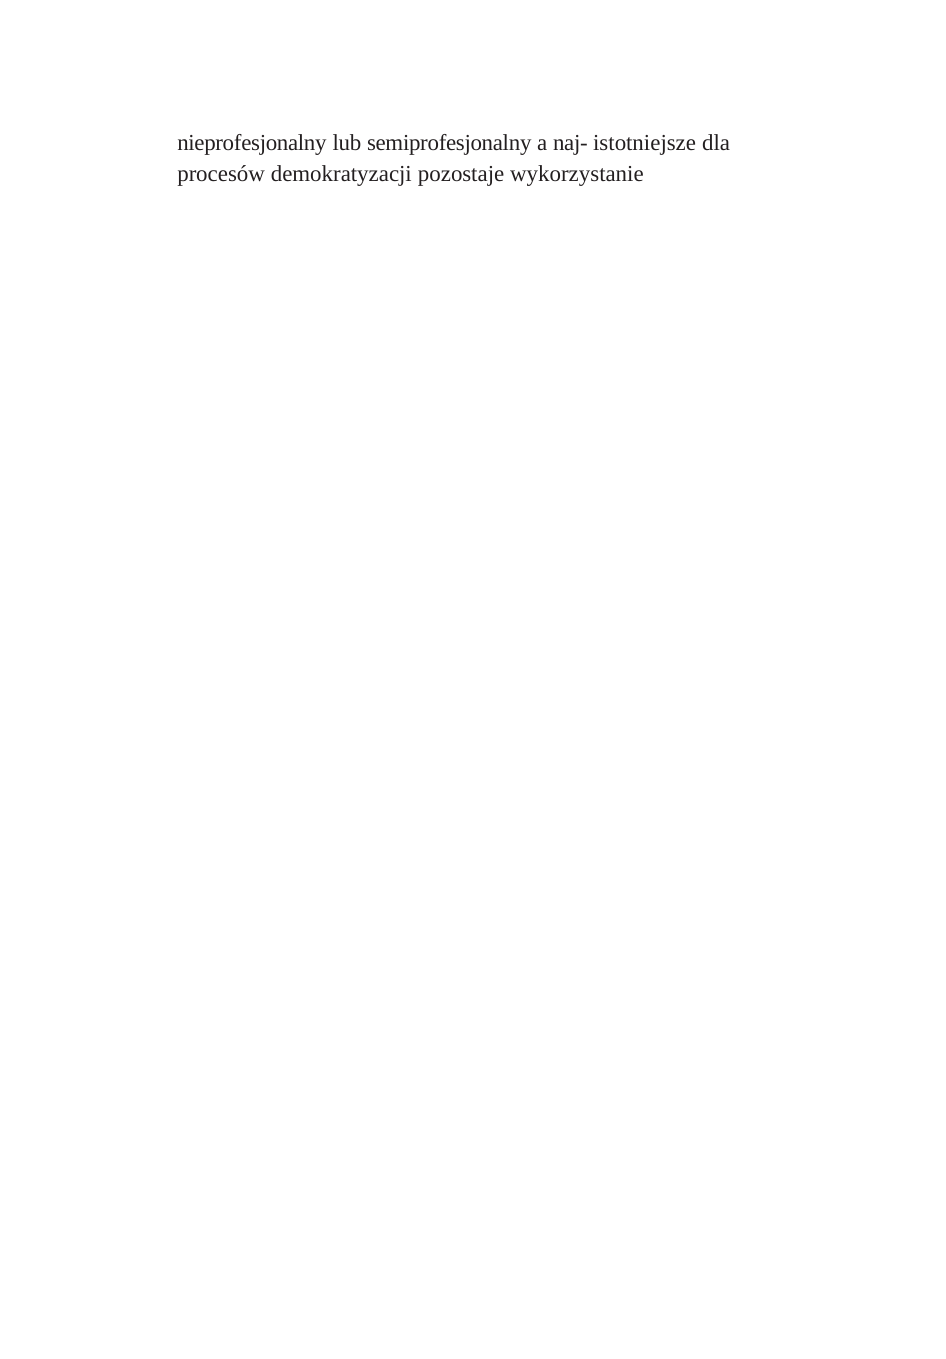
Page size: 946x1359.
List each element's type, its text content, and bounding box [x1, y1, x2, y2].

text nieprofesjonalny lub semiprofesjonalny a naj- istotniejsze dla procesów demokratyzacji pozostaje wykorzystanie [177, 129, 794, 186]
